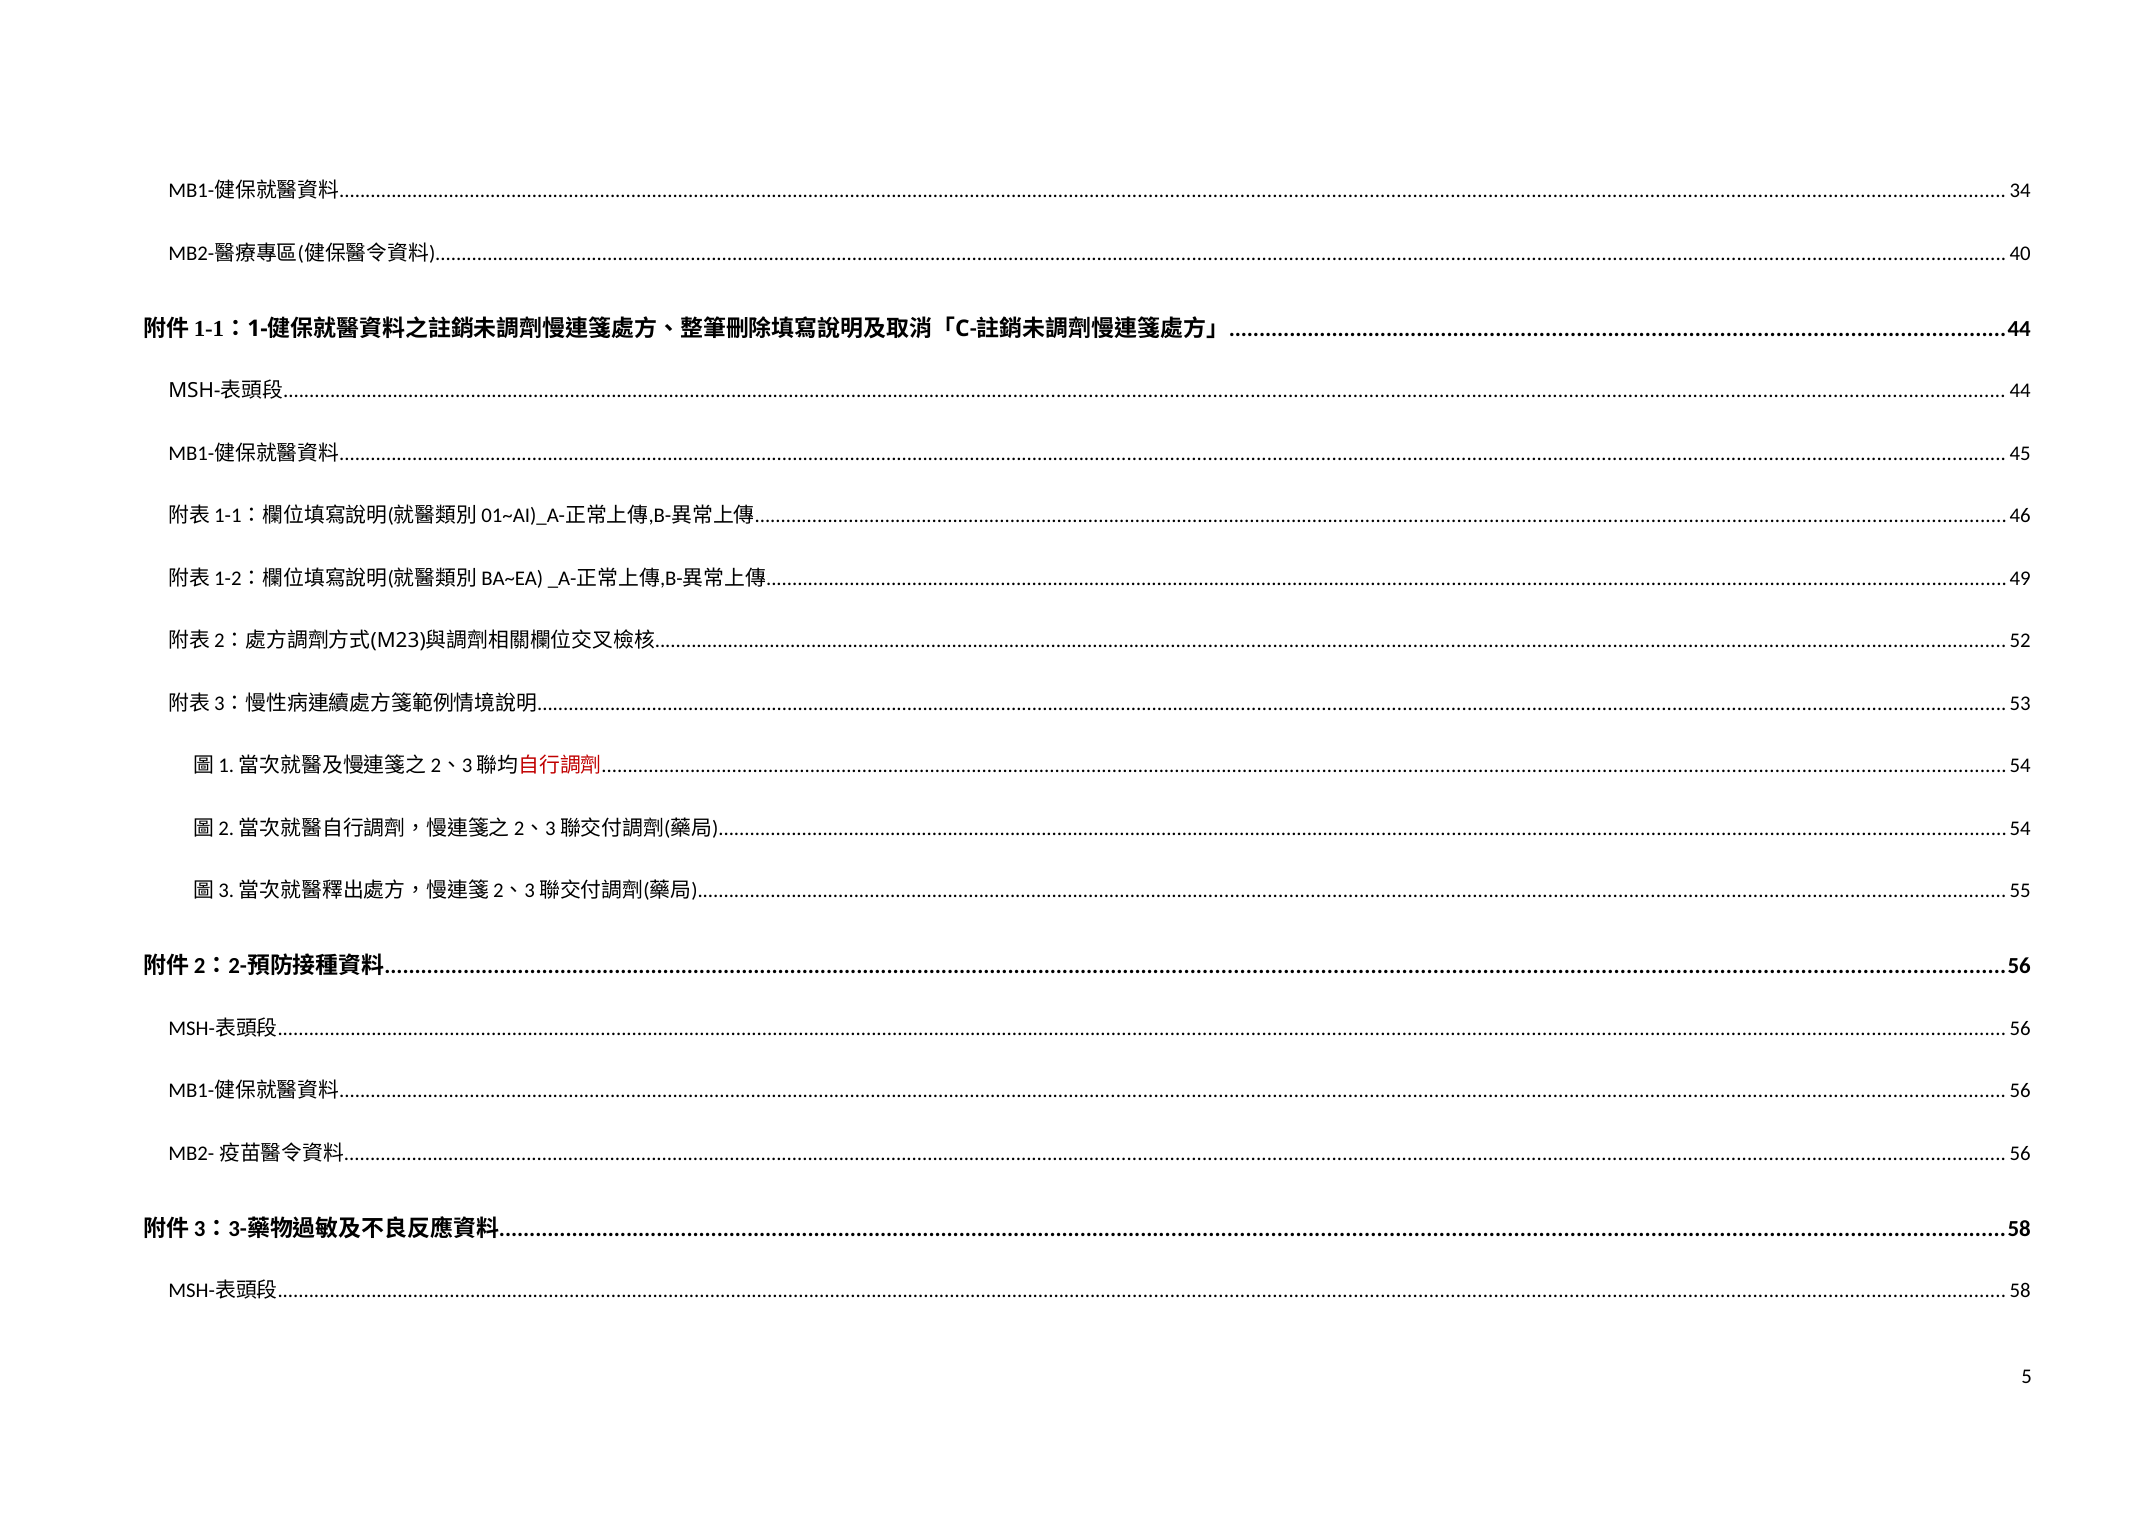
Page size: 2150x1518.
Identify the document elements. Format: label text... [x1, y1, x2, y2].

text 附表2：處方調劑方式(M23)與調劑相關欄位交叉檢核 52 [168, 597, 2031, 659]
text MB2- 疫苗醫令資料 56 [168, 1109, 2031, 1172]
text 附件3：3-藥物過敏及不良反應資料 58 [143, 1184, 2031, 1247]
text MSH-表頭段 58 [168, 1247, 2031, 1309]
text MSH-表頭段 56 [168, 984, 2031, 1047]
text MSH-表頭段 44 [168, 347, 2031, 409]
text MB2-醫療專區(健保醫令資料) 40 [168, 209, 2031, 272]
text 圖1. 當次就醫及慢連箋之2、3聯均自行調劑 54 [193, 722, 2031, 784]
text MB1-健保就醫資料 34 [168, 147, 2031, 209]
text MB1-健保就醫資料 45 [168, 409, 2031, 472]
text 附件1-1：1-健保就醫資料之註銷未調劑慢連箋處方、整筆刪除填寫說明及取消「C-註銷未調劑慢連箋處方」 44 [143, 284, 2031, 347]
text 附件2：2-預防接種資料 56 [143, 922, 2031, 984]
text 附表1-2：欄位填寫說明(就醫類別BA~EA) _A-正常上傳,B-異常上傳 49 [168, 534, 2031, 597]
text 圖2. 當次就醫自行調劑，慢連箋之2、3聯交付調劑(藥局) 54 [193, 784, 2031, 847]
text 附表1-1：欄位填寫說明(就醫類別01~AI)_A-正常上傳,B-異常上傳 46 [168, 472, 2031, 534]
text 圖3. 當次就醫釋出處方，慢連箋2、3聯交付調劑(藥局) 55 [193, 847, 2031, 909]
text MB1-健保就醫資料 56 [168, 1047, 2031, 1109]
text 附表3：慢性病連續處方箋範例情境說明 53 [168, 659, 2031, 722]
